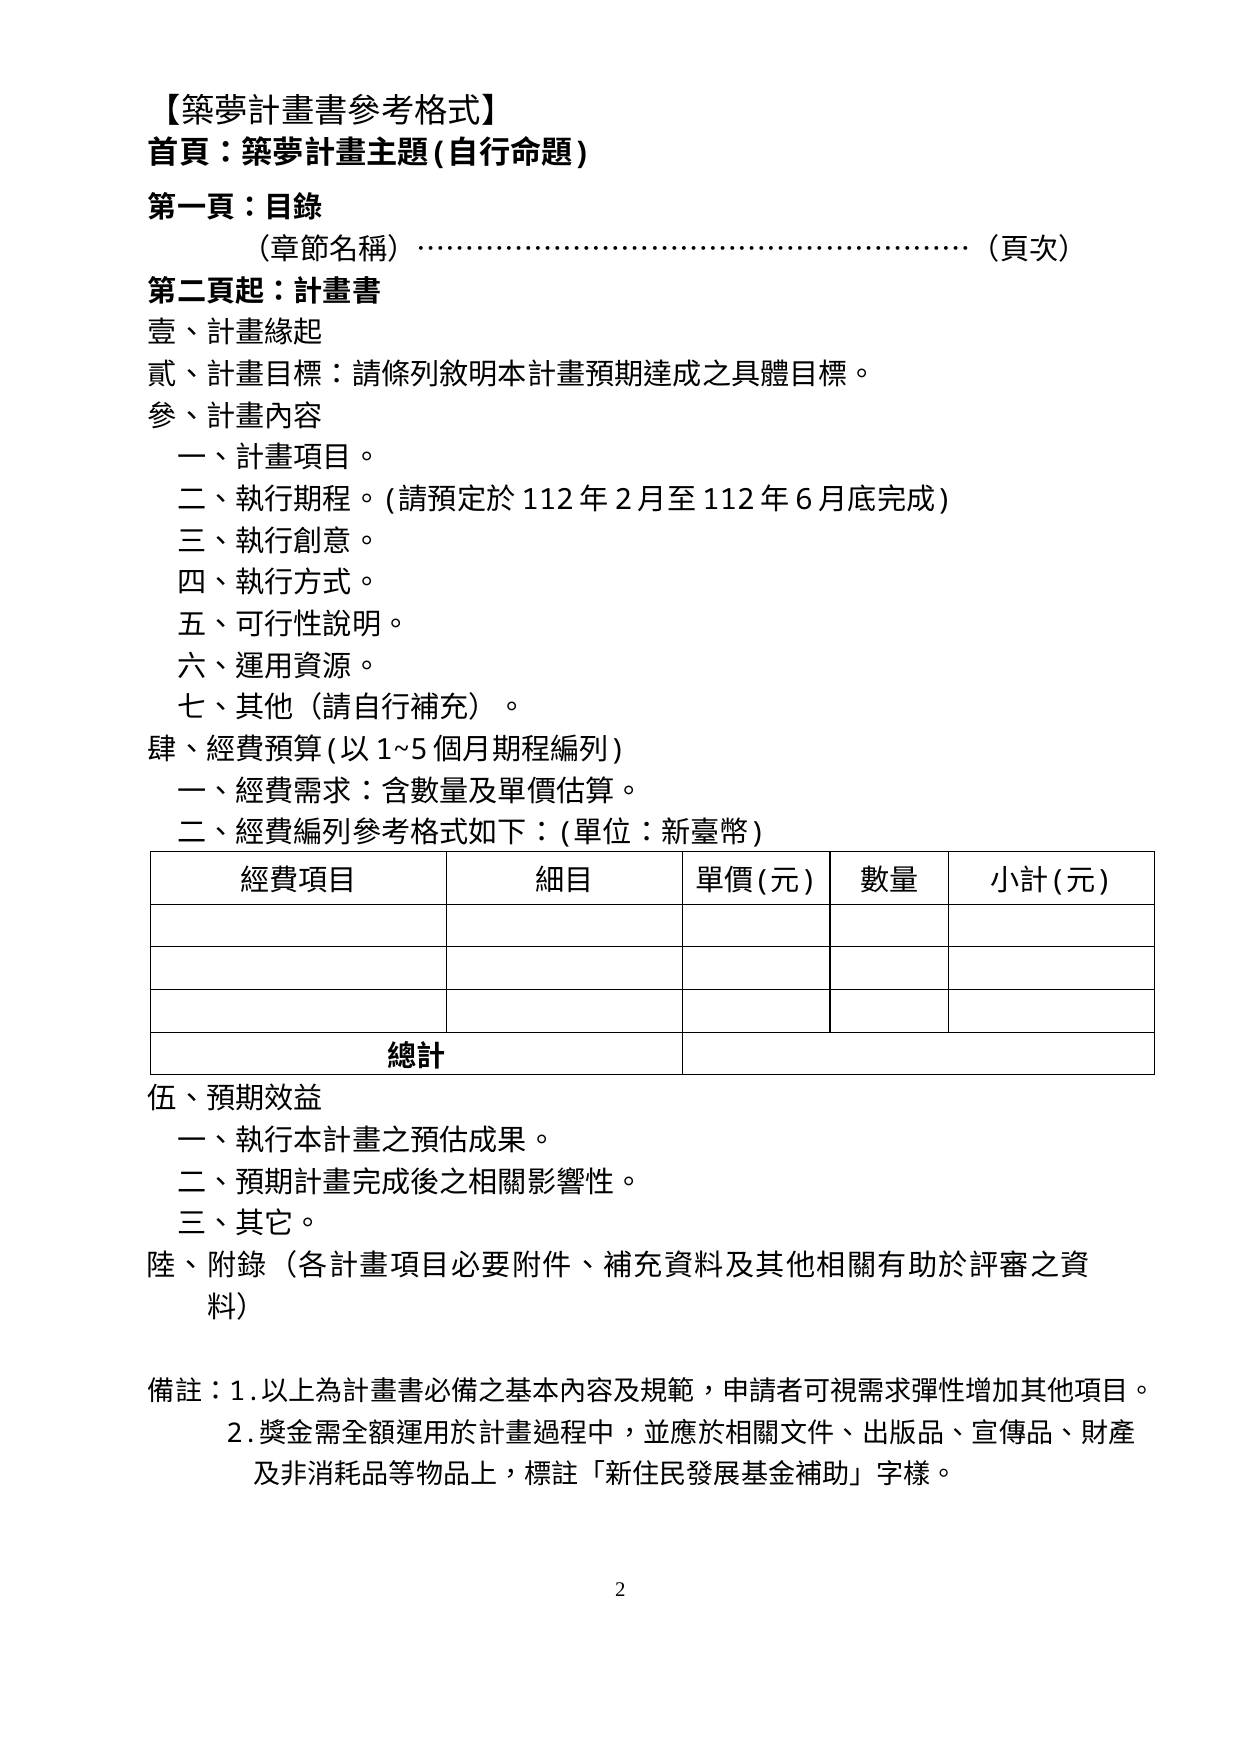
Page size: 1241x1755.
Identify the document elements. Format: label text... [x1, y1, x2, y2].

text 五、可行性說明。 [148, 601, 1093, 643]
table_cell [447, 905, 682, 946]
text 四、執行方式。 [148, 559, 1093, 601]
text 首頁：築夢計畫主題(自行命題) [148, 130, 1093, 172]
text 第二頁起：計畫書 [148, 268, 1093, 309]
text 六、運用資源。 [148, 643, 1093, 684]
text 二、經費編列參考格式如下：(單位：新臺幣) [148, 809, 1093, 851]
text 二、執行期程。(請預定於112年2月至112年6月底完成) [148, 476, 1093, 518]
table_cell [683, 905, 829, 946]
text 2.獎金需全額運用於計畫過程中，並應於相關文件、出版品、宣傳品、財產及非消耗品等物品上，標註「新住民發展基金補助」字樣。 [226, 1409, 1137, 1492]
text 一、執行本計畫之預估成果。 [148, 1117, 1093, 1159]
table_cell 總計 [151, 1033, 682, 1074]
text 一、經費需求：含數量及單價估算。 [148, 768, 1093, 809]
text 伍、預期效益 [148, 1075, 1093, 1117]
table_cell [949, 990, 1154, 1032]
table_cell [831, 947, 948, 989]
table_cell [949, 905, 1154, 946]
text 二、預期計畫完成後之相關影響性。 [148, 1159, 1093, 1200]
text 一、計畫項目。 [148, 434, 1093, 476]
table_cell [447, 990, 682, 1032]
table_header 經費項目 [151, 852, 446, 903]
text 肆、經費預算(以1~5個月期程編列) [148, 726, 1093, 768]
text 參、計畫內容 [148, 393, 1093, 434]
text （章節名稱）…………………………………………………（頁次） [241, 226, 1093, 268]
table_cell [151, 905, 446, 946]
text 備註：1.以上為計畫書必備之基本內容及規範，申請者可視需求彈性增加其他項目。 [148, 1367, 1137, 1409]
text 三、其它。 [148, 1200, 1093, 1242]
text 【築夢計畫書參考格式】 [148, 89, 1093, 130]
table_cell [683, 990, 829, 1032]
list 附錄（各計畫項目必要附件、補充資料及其他相關有助於評審之資料） [147, 1242, 1093, 1325]
table_header 小計(元) [949, 852, 1154, 903]
text 三、執行創意。 [148, 518, 1093, 559]
table_header 數量 [831, 852, 948, 903]
table_header 細目 [447, 852, 682, 903]
table_cell [683, 947, 829, 989]
text 第一頁：目錄 [148, 184, 1093, 226]
text 貳、計畫目標：請條列敘明本計畫預期達成之具體目標。 [148, 351, 1093, 393]
table_cell [151, 947, 446, 989]
table_cell [831, 905, 948, 946]
table_cell [151, 990, 446, 1032]
table_cell [831, 990, 948, 1032]
table_cell [683, 1033, 1154, 1074]
table_cell [447, 947, 682, 989]
text 七、其他（請自行補充）。 [148, 684, 1093, 726]
text 壹、計畫緣起 [148, 309, 1093, 351]
table_header 單價(元) [683, 852, 829, 903]
table_cell [949, 947, 1154, 989]
